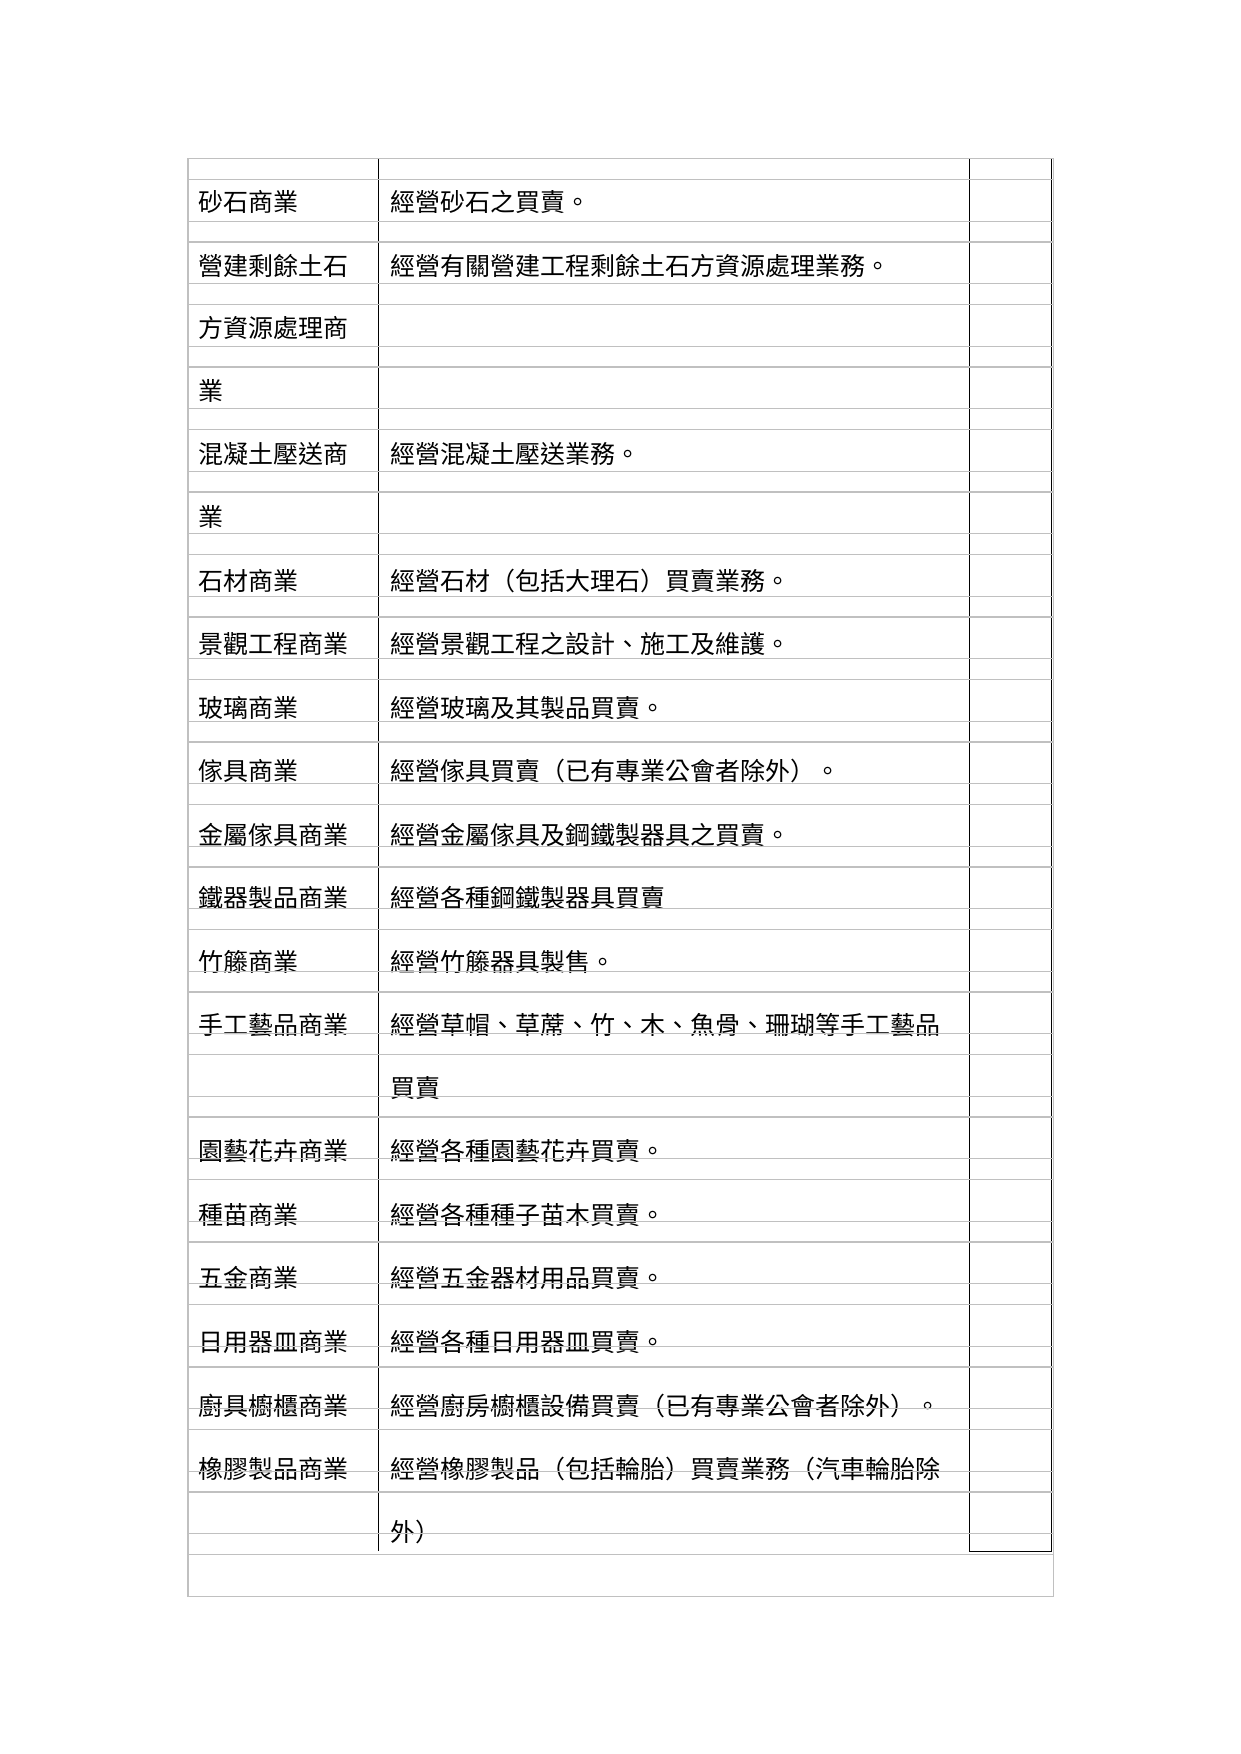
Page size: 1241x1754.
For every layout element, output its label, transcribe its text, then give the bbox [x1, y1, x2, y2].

table_cell 手工藝品商業 [189, 981, 378, 991]
table_cell 廚具櫥櫃商業 [189, 1361, 378, 1366]
table_cell 經營砂石之買賣。 [379, 180, 969, 221]
table_cell 橡膠製品商業 [189, 1425, 378, 1429]
table_cell [970, 1409, 1051, 1429]
table_cell [379, 791, 969, 804]
table_cell [379, 854, 969, 866]
table_cell 種苗商業 [189, 1171, 378, 1179]
table_cell 砂石商業 [189, 180, 378, 221]
table_cell 橡膠製品商業 [189, 1430, 378, 1471]
table_cell [970, 847, 1051, 866]
table_cell [970, 743, 1051, 783]
table_cell 金屬傢具商業 [189, 805, 378, 846]
table_cell 經營各種日用器皿買賣。 [379, 1298, 969, 1304]
table_cell 經營草帽、草蓆、竹、木、魚骨、珊瑚等手工藝品買賣 [379, 981, 969, 991]
table_cell 經營金屬傢具及鋼鐵製器具之買賣。 [379, 805, 969, 846]
table_cell 廚具櫥櫃商業 [189, 1368, 378, 1408]
table_cell [379, 972, 969, 981]
table_cell 五金商業 [253, 1276, 268, 1283]
table_cell 混凝土壓送商 [189, 430, 378, 471]
table_cell [970, 1347, 1051, 1366]
table_cell [970, 1472, 1051, 1491]
table_cell [379, 159, 969, 179]
table_cell 手工藝品商業 [189, 1097, 378, 1107]
table_cell 經營各種種子苗木買賣。 [379, 1171, 969, 1179]
table_cell [970, 1159, 1051, 1179]
table_cell [970, 597, 1051, 616]
table_cell 經營廚房櫥櫃設備買賣（已有專業公會者除外）。 [379, 1361, 969, 1366]
table_cell 方資源處理商 [189, 305, 378, 346]
table_cell [970, 159, 1051, 179]
table_cell [379, 722, 969, 727]
table_cell [970, 1493, 1051, 1533]
table_cell [970, 1034, 1051, 1054]
table_cell [970, 243, 1051, 283]
table_cell 手工藝品商業 [189, 993, 378, 1033]
table_cell 經營五金器材用品買賣。 [379, 1243, 969, 1283]
table_cell 經營五金器材用品買賣。 [379, 1284, 969, 1298]
table_cell 園藝花卉商業 [202, 1142, 219, 1158]
table_cell 經營橡膠製品（包括輪胎）買賣業務（汽車輪胎除外） [379, 1493, 969, 1533]
table_cell 手工藝品商業 [303, 1023, 318, 1033]
table_cell [189, 727, 378, 741]
table_cell 業 [189, 368, 378, 408]
table_cell 種苗商業 [253, 1213, 268, 1221]
table_cell [970, 1284, 1051, 1304]
table_cell 園藝花卉商業 [303, 1149, 318, 1158]
table_cell 經營傢具買賣（已有專業公會者除外）。 [379, 743, 969, 783]
table_cell [189, 222, 378, 241]
table_cell [189, 536, 378, 554]
table_cell 經營玻璃及其製品買賣。 [379, 680, 969, 721]
table_cell 營建剩餘土石 [189, 243, 378, 283]
table_cell [970, 722, 1051, 741]
table_cell [970, 1118, 1051, 1158]
table_cell [379, 368, 969, 408]
table_cell [189, 784, 378, 791]
table_cell 經營各種種子苗木買賣。 [379, 1180, 969, 1221]
table_cell [189, 722, 378, 727]
table_cell 經營各種園藝花卉買賣。 [379, 1159, 969, 1171]
table_cell 石材商業 [189, 555, 378, 596]
table_cell [970, 1430, 1051, 1471]
table_cell 經營橡膠製品（包括輪胎）買賣業務（汽車輪胎除外） [379, 1472, 969, 1491]
table_cell [379, 536, 969, 554]
table_cell 經營有關營建工程剩餘土石方資源處理業務。 [379, 243, 969, 283]
table_cell [970, 1368, 1051, 1408]
table_cell 手工藝品商業 [189, 1055, 378, 1096]
table_cell 種苗商業 [189, 1180, 378, 1221]
table_cell [379, 600, 969, 616]
table_cell [970, 555, 1051, 596]
table_cell 經營橡膠製品（包括輪胎）買賣業務（汽車輪胎除外） [379, 1425, 969, 1429]
table_cell [379, 222, 969, 241]
table_cell [970, 993, 1051, 1033]
table_cell 經營各種園藝花卉買賣。 [494, 1142, 511, 1158]
table_cell [970, 1534, 1051, 1551]
table_cell [970, 680, 1051, 721]
table_cell [970, 493, 1051, 533]
table_cell [189, 791, 378, 804]
table_cell [189, 854, 378, 866]
table_cell 橡膠製品商業 [189, 1493, 378, 1533]
table_cell [189, 918, 378, 929]
table_cell 橡膠製品商業 [189, 1472, 378, 1491]
table_cell [970, 472, 1051, 491]
table_cell [970, 909, 1051, 929]
table_cell [970, 284, 1051, 304]
table_cell [379, 909, 969, 918]
table_cell 經營草帽、草蓆、竹、木、魚骨、珊瑚等手工藝品買賣 [379, 1097, 969, 1107]
table_cell [189, 284, 378, 304]
table_cell 玻璃商業 [189, 680, 378, 721]
table_cell 經營各種種子苗木買賣。 [379, 1222, 969, 1234]
table_cell 經營草帽、草蓆、竹、木、魚骨、珊瑚等手工藝品買賣 [379, 993, 969, 1033]
table_cell [379, 664, 969, 679]
table_cell 經營混凝土壓送業務。 [379, 430, 969, 471]
table_cell [189, 664, 378, 679]
table_cell [379, 305, 969, 346]
table_cell 經營草帽、草蓆、竹、木、魚骨、珊瑚等手工藝品買賣 [379, 1055, 969, 1096]
table_cell [189, 410, 378, 429]
table_cell 經營各種園藝花卉買賣。 [379, 1118, 969, 1158]
table_cell 橡膠製品商業 [189, 1534, 378, 1551]
table_cell 園藝花卉商業 [189, 1159, 378, 1171]
table_cell 經營橡膠製品（包括輪胎）買賣業務（汽車輪胎除外） [379, 1430, 969, 1471]
table_cell 五金商業 [189, 1243, 378, 1283]
table_cell 鐵器製品商業 [189, 868, 378, 908]
table_cell 經營竹籐器具製售。 [379, 930, 969, 971]
table_cell 廚具櫥櫃商業 [189, 1409, 378, 1425]
table_cell 經營橡膠製品（包括輪胎）買賣業務（汽車輪胎除外） [379, 1534, 969, 1551]
table_cell [970, 784, 1051, 804]
table_cell [189, 347, 378, 366]
table_cell 經營石材（包括大理石）買賣業務。 [379, 555, 969, 596]
table_cell [189, 659, 378, 663]
table_cell [970, 805, 1051, 846]
table_cell 傢具商業 [189, 743, 378, 783]
table_cell [189, 847, 378, 854]
table_cell [970, 534, 1051, 554]
table_cell 日用器皿商業 [189, 1305, 378, 1346]
table_cell [970, 868, 1051, 908]
table_cell 經營廚房櫥櫃設備買賣（已有專業公會者除外）。 [379, 1409, 969, 1425]
table_cell [379, 659, 969, 663]
table_cell [970, 930, 1051, 971]
table_cell 經營五金器材用品買賣。 [379, 1234, 969, 1241]
table_cell 經營景觀工程之設計、施工及維護。 [379, 618, 969, 658]
table_cell [970, 222, 1051, 241]
table_cell 經營各種鋼鐵製器具買賣 [379, 868, 969, 908]
table_cell [379, 784, 969, 791]
table_cell [379, 727, 969, 741]
table_cell [970, 972, 1051, 991]
table_cell 經營廚房櫥櫃設備買賣（已有專業公會者除外）。 [379, 1368, 969, 1408]
table_cell [970, 1222, 1051, 1241]
table_cell [970, 1180, 1051, 1221]
table_cell [379, 472, 969, 491]
table_cell 經營各種日用器皿買賣。 [379, 1347, 969, 1361]
table_cell [379, 847, 969, 854]
table_cell 園藝花卉商業 [189, 1107, 378, 1116]
table_cell [189, 159, 378, 179]
table_cell [379, 493, 969, 533]
table_cell 竹籐商業 [189, 930, 378, 971]
table_cell 經營草帽、草蓆、竹、木、魚骨、珊瑚等手工藝品買賣 [379, 1034, 969, 1054]
table_cell [189, 600, 378, 616]
table_cell [379, 918, 969, 929]
table_cell 五金商業 [189, 1234, 378, 1241]
table_cell [970, 1097, 1051, 1116]
table_cell [379, 347, 969, 366]
table_cell [970, 305, 1051, 346]
table_cell 經營各種日用器皿買賣。 [379, 1305, 969, 1346]
table_cell [189, 472, 378, 491]
table_cell [970, 1305, 1051, 1346]
table_cell [970, 347, 1051, 366]
table_cell [970, 618, 1051, 658]
table_cell 景觀工程商業 [189, 618, 378, 658]
table_cell [970, 409, 1051, 429]
table_cell [970, 180, 1051, 221]
table_cell 業 [189, 493, 378, 533]
table_cell [189, 972, 378, 981]
table_cell [189, 909, 378, 918]
table_cell 五金商業 [189, 1284, 378, 1298]
table_cell [970, 430, 1051, 471]
table_cell [970, 368, 1051, 408]
table_cell 園藝花卉商業 [189, 1118, 378, 1158]
table_cell 手工藝品商業 [189, 1034, 378, 1054]
table_cell [970, 1055, 1051, 1096]
table_cell 經營各種園藝花卉買賣。 [379, 1107, 969, 1116]
table_cell [379, 410, 969, 429]
table_cell [970, 659, 1051, 679]
table_cell [379, 284, 969, 304]
table_cell 日用器皿商業 [189, 1298, 378, 1304]
table_cell 種苗商業 [189, 1222, 378, 1234]
table_cell [970, 1243, 1051, 1283]
table_cell 日用器皿商業 [189, 1347, 378, 1361]
